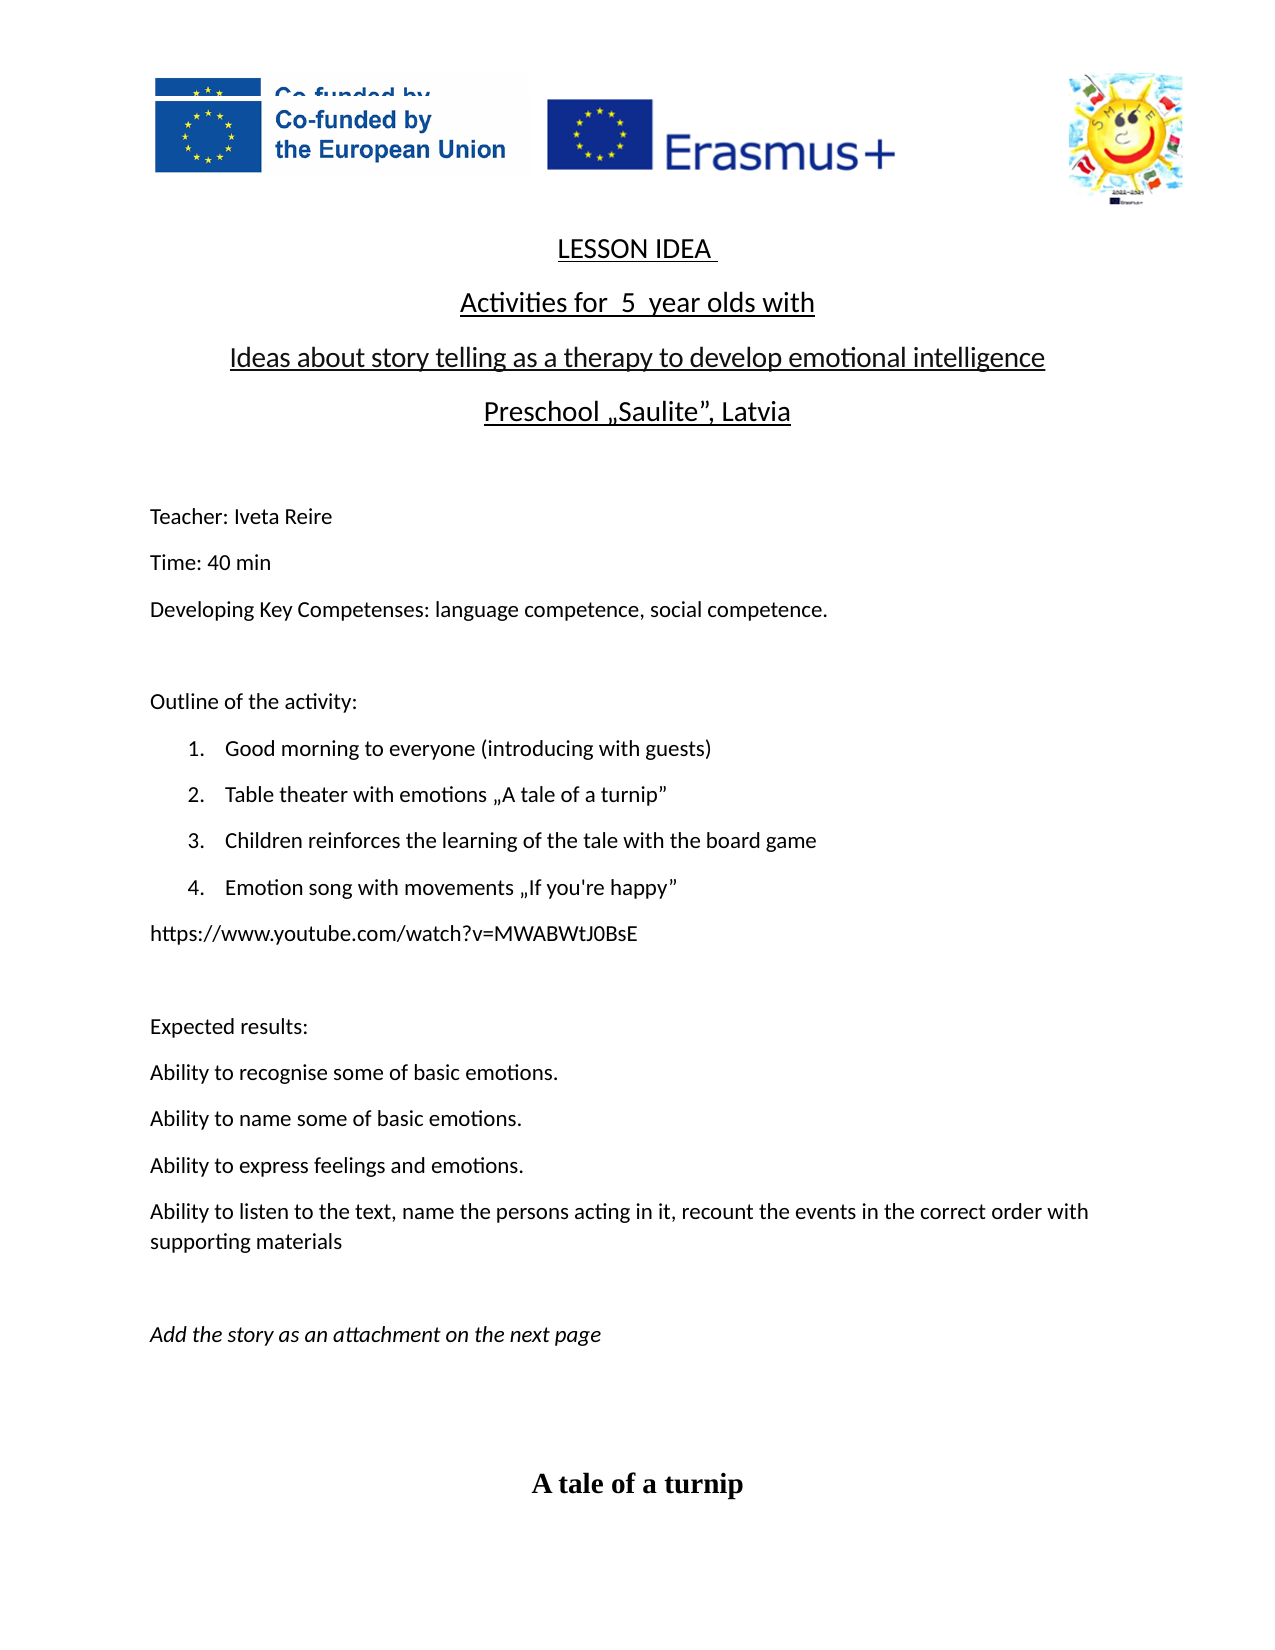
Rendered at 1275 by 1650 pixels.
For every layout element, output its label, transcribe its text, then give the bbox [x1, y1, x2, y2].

text Ability to recognise some of basic emotions. [150, 1058, 1125, 1086]
text LESSON IDEA [150, 230, 1125, 266]
text Ability to express feelings and emotions. [150, 1151, 1125, 1179]
text Activities for 5 year olds with [150, 284, 1125, 320]
text Necessary learning/teaching tools (please, not which tools should be prepared by the hosts): [150, 966, 1125, 993]
text Ideas about story telling as a therapy to develop emotional intelligence [150, 339, 1125, 374]
list Children reinforces the learning of the tale with the board game [187, 826, 1125, 854]
text https://www.youtube.com/watch?v=MWABWtJ0BsE [150, 919, 1125, 947]
text Outline of the activity: [150, 687, 1125, 715]
text Add the story as an attachment on the next page [150, 1320, 1125, 1348]
list Good morning to everyone (introducing with guests) [187, 734, 1125, 762]
text Developing Key Competenses: language competence, social competence. [150, 595, 1125, 623]
text Expected results: [150, 1012, 1125, 1040]
text Ability to listen to the text, name the persons acting in it, recount the events in the correct order with supporting materials [150, 1197, 1125, 1255]
list Emotion song with movements „If you're happy” [187, 873, 1125, 901]
text Preschool „Saulite”, Latvia [150, 393, 1125, 429]
list Table theater with emotions „A tale of a turnip” [187, 780, 1125, 808]
text Ability to name some of basic emotions. [150, 1104, 1125, 1133]
text Teacher: Iveta Reire [150, 502, 1125, 530]
text Time: 40 min [150, 548, 1125, 576]
text A tale of a turnip [150, 1467, 1125, 1500]
